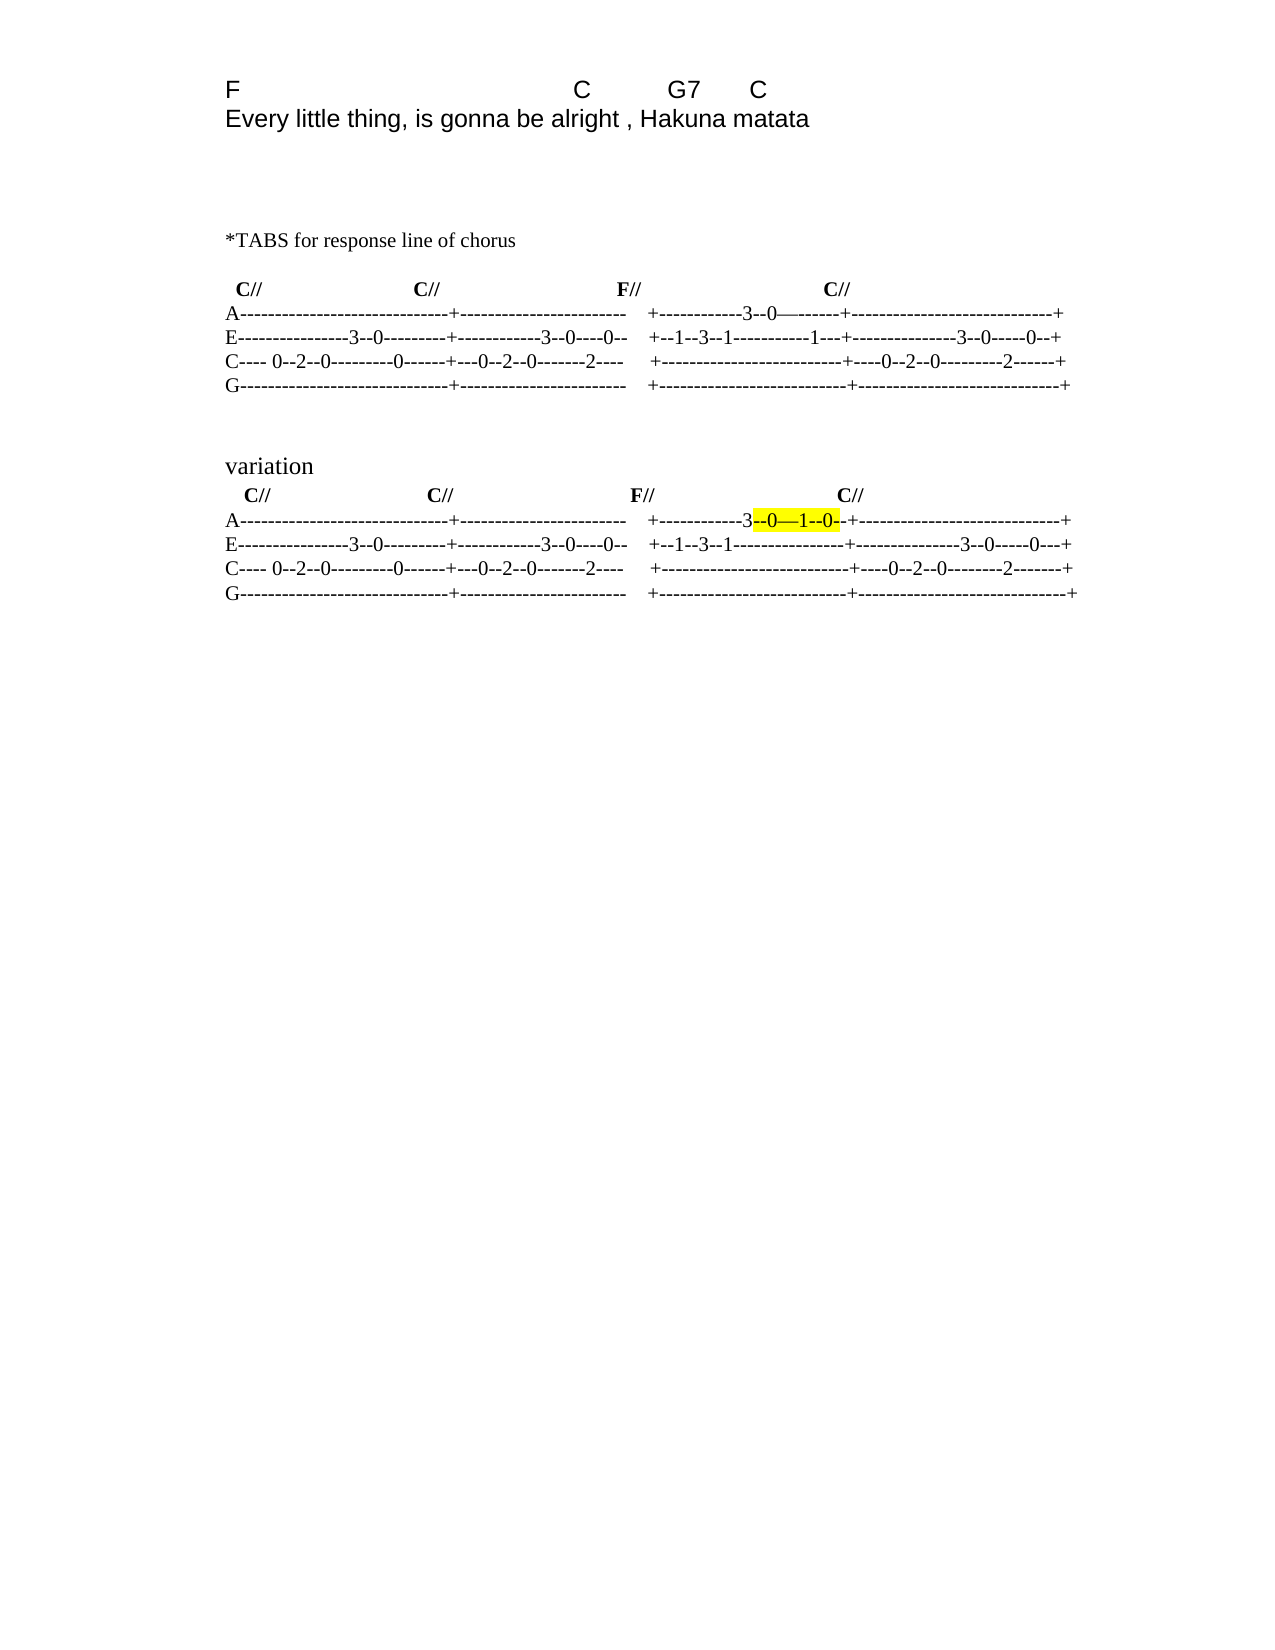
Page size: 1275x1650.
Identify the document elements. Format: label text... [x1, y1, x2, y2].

text G------------------------------+------------------------ +---------------------------+------------------------------+ [225, 580, 1200, 604]
text C---- 0--2--0---------0------+---0--2--0-------2---- +--------------------------+----0--2--0---------2------+ [225, 349, 1200, 373]
text A------------------------------+------------------------ +------------3--0—1--0--+-----------------------------+ [225, 508, 1200, 532]
text F C G7 C [225, 75, 1200, 104]
text G------------------------------+------------------------ +---------------------------+-----------------------------+ [225, 373, 1200, 397]
text C// C// F// C// [225, 276, 1200, 301]
text C// C// F// C// [225, 479, 1200, 508]
text E----------------3--0---------+------------3--0----0-- +--1--3--1----------------+---------------3--0-----0---+ [225, 532, 1200, 556]
text C---- 0--2--0---------0------+---0--2--0-------2---- +---------------------------+----0--2--0--------2-------+ [225, 556, 1200, 580]
text E----------------3--0---------+------------3--0----0-- +--1--3--1-----------1---+---------------3--0-----0--+ [225, 324, 1200, 349]
text A------------------------------+------------------------ +------------3--0—------+-----------------------------+ [225, 301, 1200, 324]
text Every little thing, is gonna be alright , Hakuna matata [225, 104, 1200, 132]
text variation [225, 451, 1200, 479]
text *TABS for response line of chorus [225, 228, 1200, 252]
